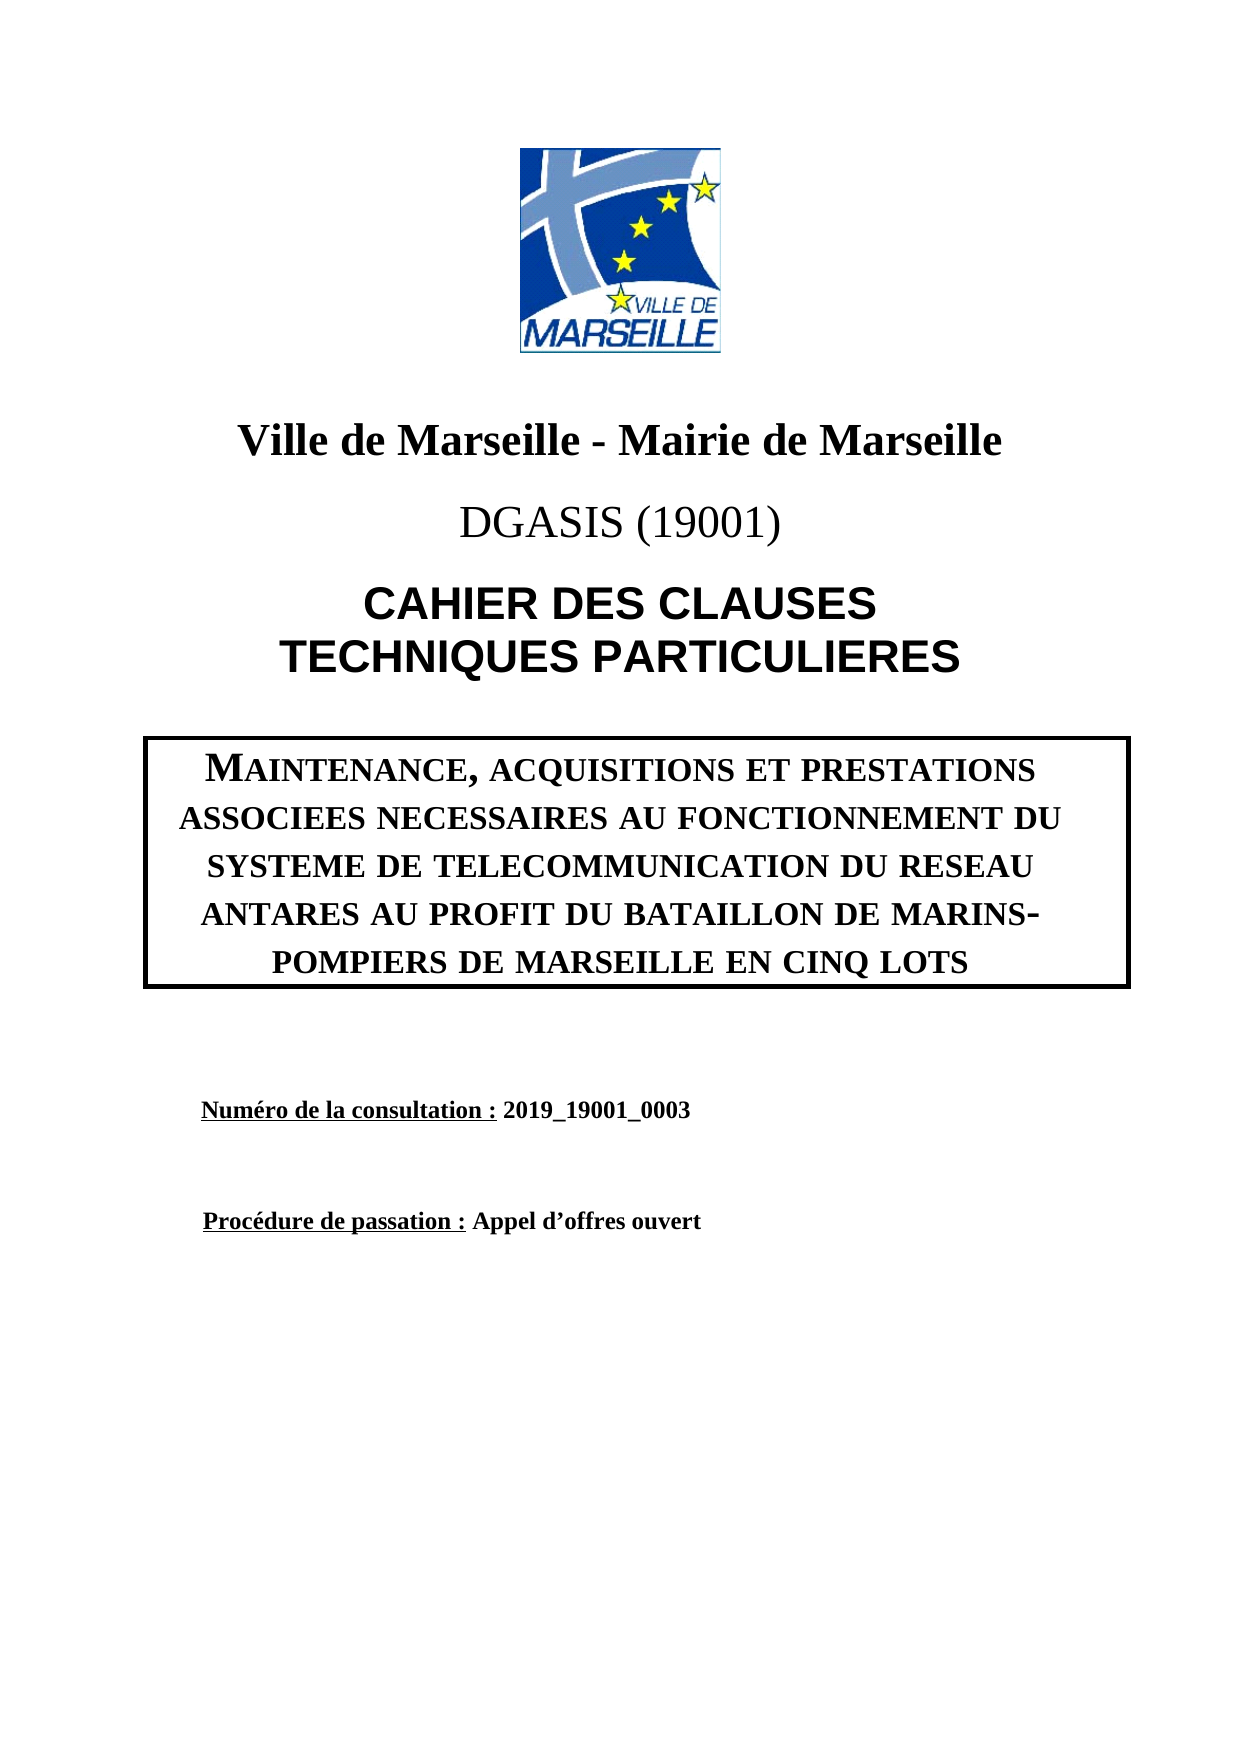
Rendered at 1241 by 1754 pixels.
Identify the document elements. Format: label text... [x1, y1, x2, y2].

text Maintenance, acquisitions et prestations associees necessaires au fonctionnement du systeme de telecommunication du reseau antares au profit du bataillon de marins-pompiers de marseille en cinq lots [148, 740, 1126, 984]
text Procédure de passation : Appel d’offres ouvert [203, 1206, 1092, 1235]
text CAHIER DES CLAUSES TECHNIQUES PARTICULIERES [148, 576, 1092, 682]
text Ville de Marseille - Mairie de Marseille [148, 413, 1092, 465]
text DGASIS (19001) [148, 494, 1092, 547]
text Numéro de la consultation : 2019_19001_0003 [201, 1095, 1092, 1124]
